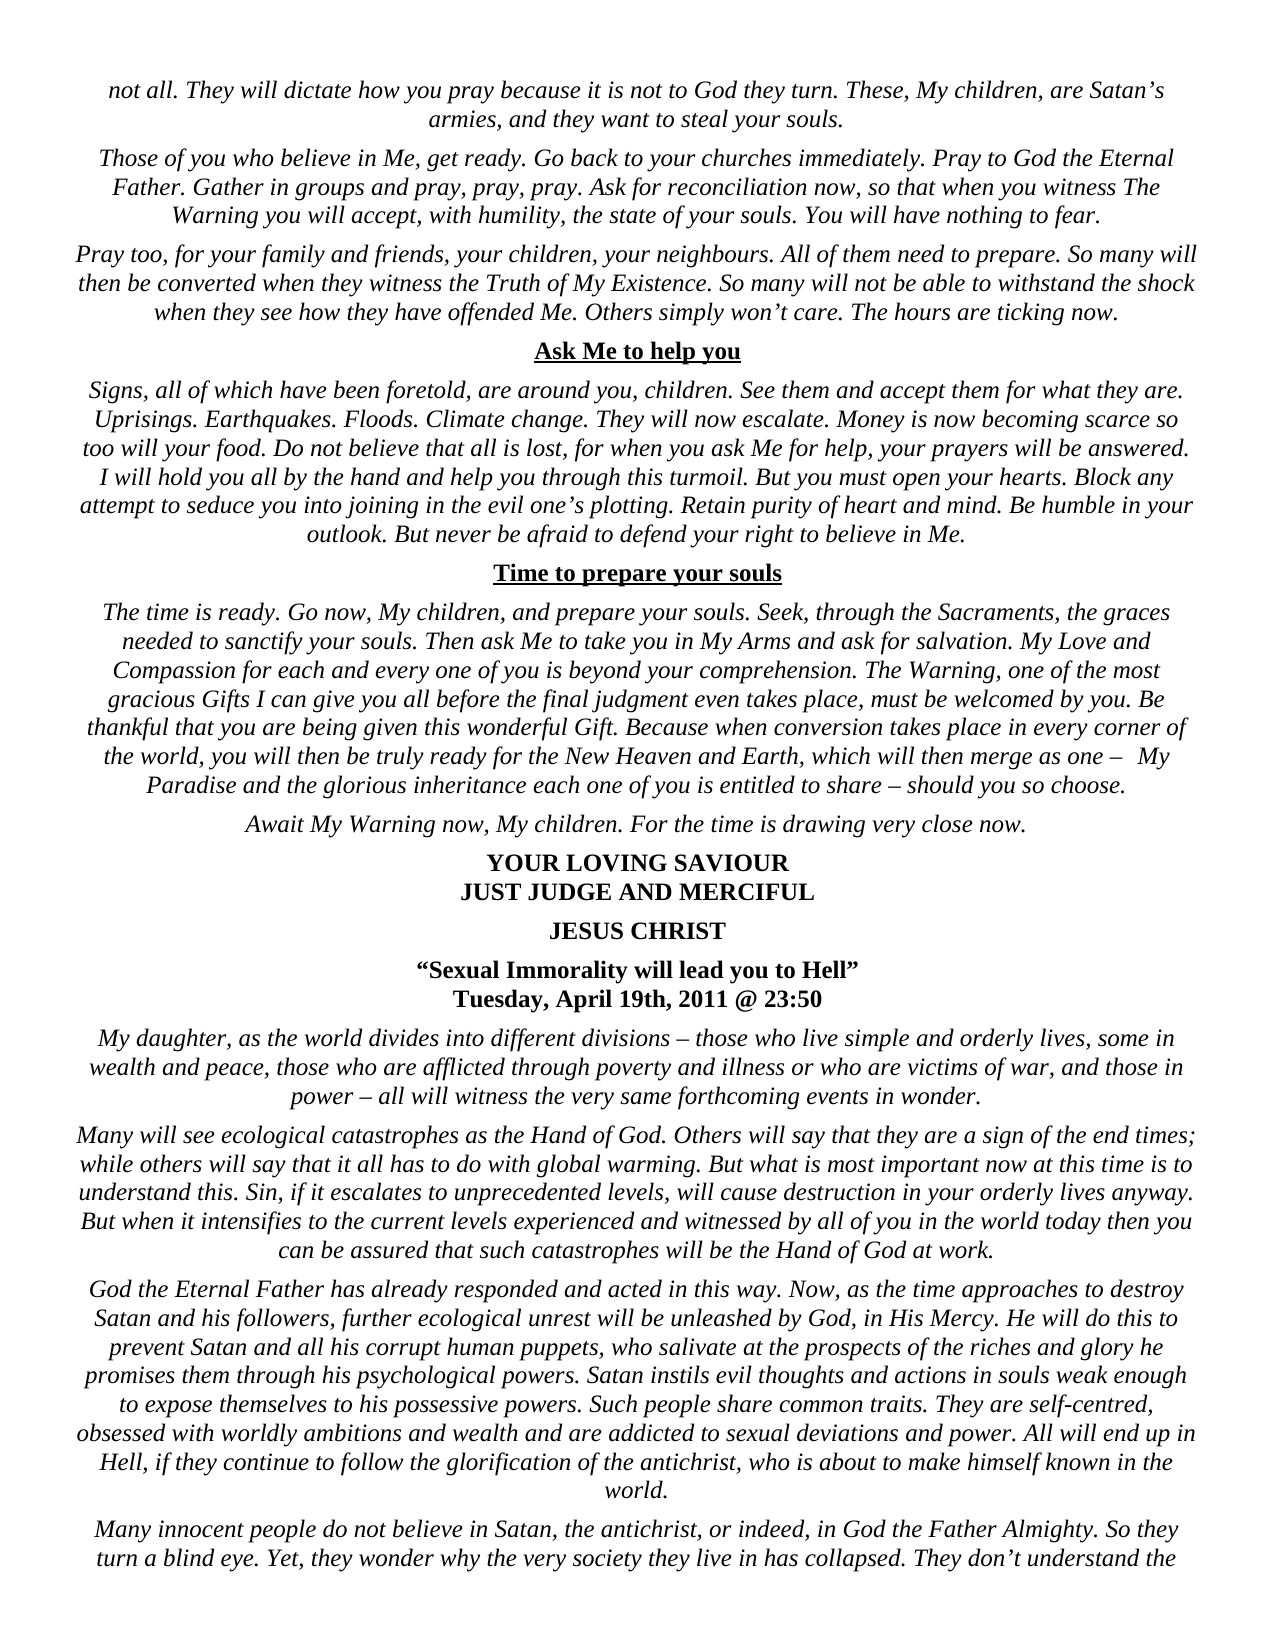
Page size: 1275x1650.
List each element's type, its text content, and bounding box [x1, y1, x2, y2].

text Signs, all of which have been foretold, are around you, children. See them and accept them for what they are. Uprisings. Earthquakes. Floods. Climate change. They will now escalate. Money is now becoming scarce so too will your food. Do not believe that all is lost, for when you ask Me for help, your prayers will be answered. I will hold you all by the hand and help you through this turmoil. But you must open your hearts. Block any attempt to seduce you into joining in the evil one’s plotting. Retain purity of heart and mind. Be humble in your outlook. But never be afraid to defend your right to believe in Me. [75, 375, 1200, 548]
text JESUS CHRIST [75, 916, 1200, 945]
text Await My Warning now, My children. For the time is drawing very close now. [75, 809, 1200, 838]
text God the Eternal Father has already responded and acted in this way. Now, as the time approaches to destroy Satan and his followers, further ecological unrest will be unleashed by God, in His Mercy. He will do this to prevent Satan and all his corrupt human puppets, who salivate at the prospects of the riches and glory he promises them through his psychological powers. Satan instils evil thoughts and actions in souls weak enough to expose themselves to his possessive powers. Such people share common traits. They are self-centred, obsessed with worldly ambitions and wealth and are addicted to sexual deviations and power. All will end up in Hell, if they continue to follow the glorification of the antichrist, who is about to make himself known in the world. [75, 1274, 1200, 1504]
text Many innocent people do not believe in Satan, the antichrist, or indeed, in God the Father Almighty. So they turn a blind eye. Yet, they wonder why the very society they live in has collapsed. They don’t understand the [75, 1514, 1200, 1572]
text My daughter, as the world divides into different divisions – those who live simple and orderly lives, some in wealth and peace, those who are afflicted through poverty and illness or who are victims of war, and those in power – all will witness the very same forthcoming events in wonder. [75, 1023, 1200, 1109]
text The time is ready. Go now, My children, and prepare your souls. Seek, through the Sacraments, the graces needed to sanctify your souls. Then ask Me to take you in My Arms and ask for salvation. My Love and Compassion for each and every one of you is beyond your comprehension. The Warning, one of the most gracious Gifts I can give you all before the final judgment even takes place, must be welcomed by you. Be thankful that you are being given this wonderful Gift. Because when conversion takes place in every corner of the world, you will then be truly ready for the New Heaven and Earth, which will then merge as one – My Paradise and the glorious inheritance each one of you is entitled to share – should you so choose. [75, 597, 1200, 799]
text not all. They will dictate how you pray because it is not to God they turn. These, My children, are Satan’s armies, and they want to steal your souls. [75, 75, 1200, 132]
text Pray too, for your family and friends, your children, your neighbours. All of them need to prepare. So many will then be converted when they witness the Truth of My Existence. So many will not be able to withstand the shock when they see how they have offended Me. Others simply won’t care. The hours are ticking now. [75, 239, 1200, 326]
text Those of you who believe in Me, get ready. Go back to your churches immediately. Pray to God the Eternal Father. Gather in groups and pray, pray, pray. Ask for reconciliation now, so that when you witness The Warning you will accept, with humility, the state of your souls. You will have nothing to fear. [75, 143, 1200, 229]
text Ask Me to help you [75, 336, 1200, 365]
text Many will see ecological catastrophes as the Hand of God. Others will say that they are a sign of the end times; while others will say that it all has to do with global warming. But what is most important now at this time is to understand this. Sin, if it escalates to unprecedented levels, will cause destruction in your orderly lives anyway. But when it intensifies to the current levels experienced and witnessed by all of you in the world today then you can be assured that such catastrophes will be the Hand of God at work. [75, 1120, 1200, 1264]
text Time to prepare your souls [75, 558, 1200, 587]
text “Sexual Immorality will lead you to Hell” Tuesday, April 19th, 2011 @ 23:50 [75, 955, 1200, 1013]
text YOUR LOVING SAVIOUR JUST JUDGE AND MERCIFUL [75, 848, 1200, 906]
